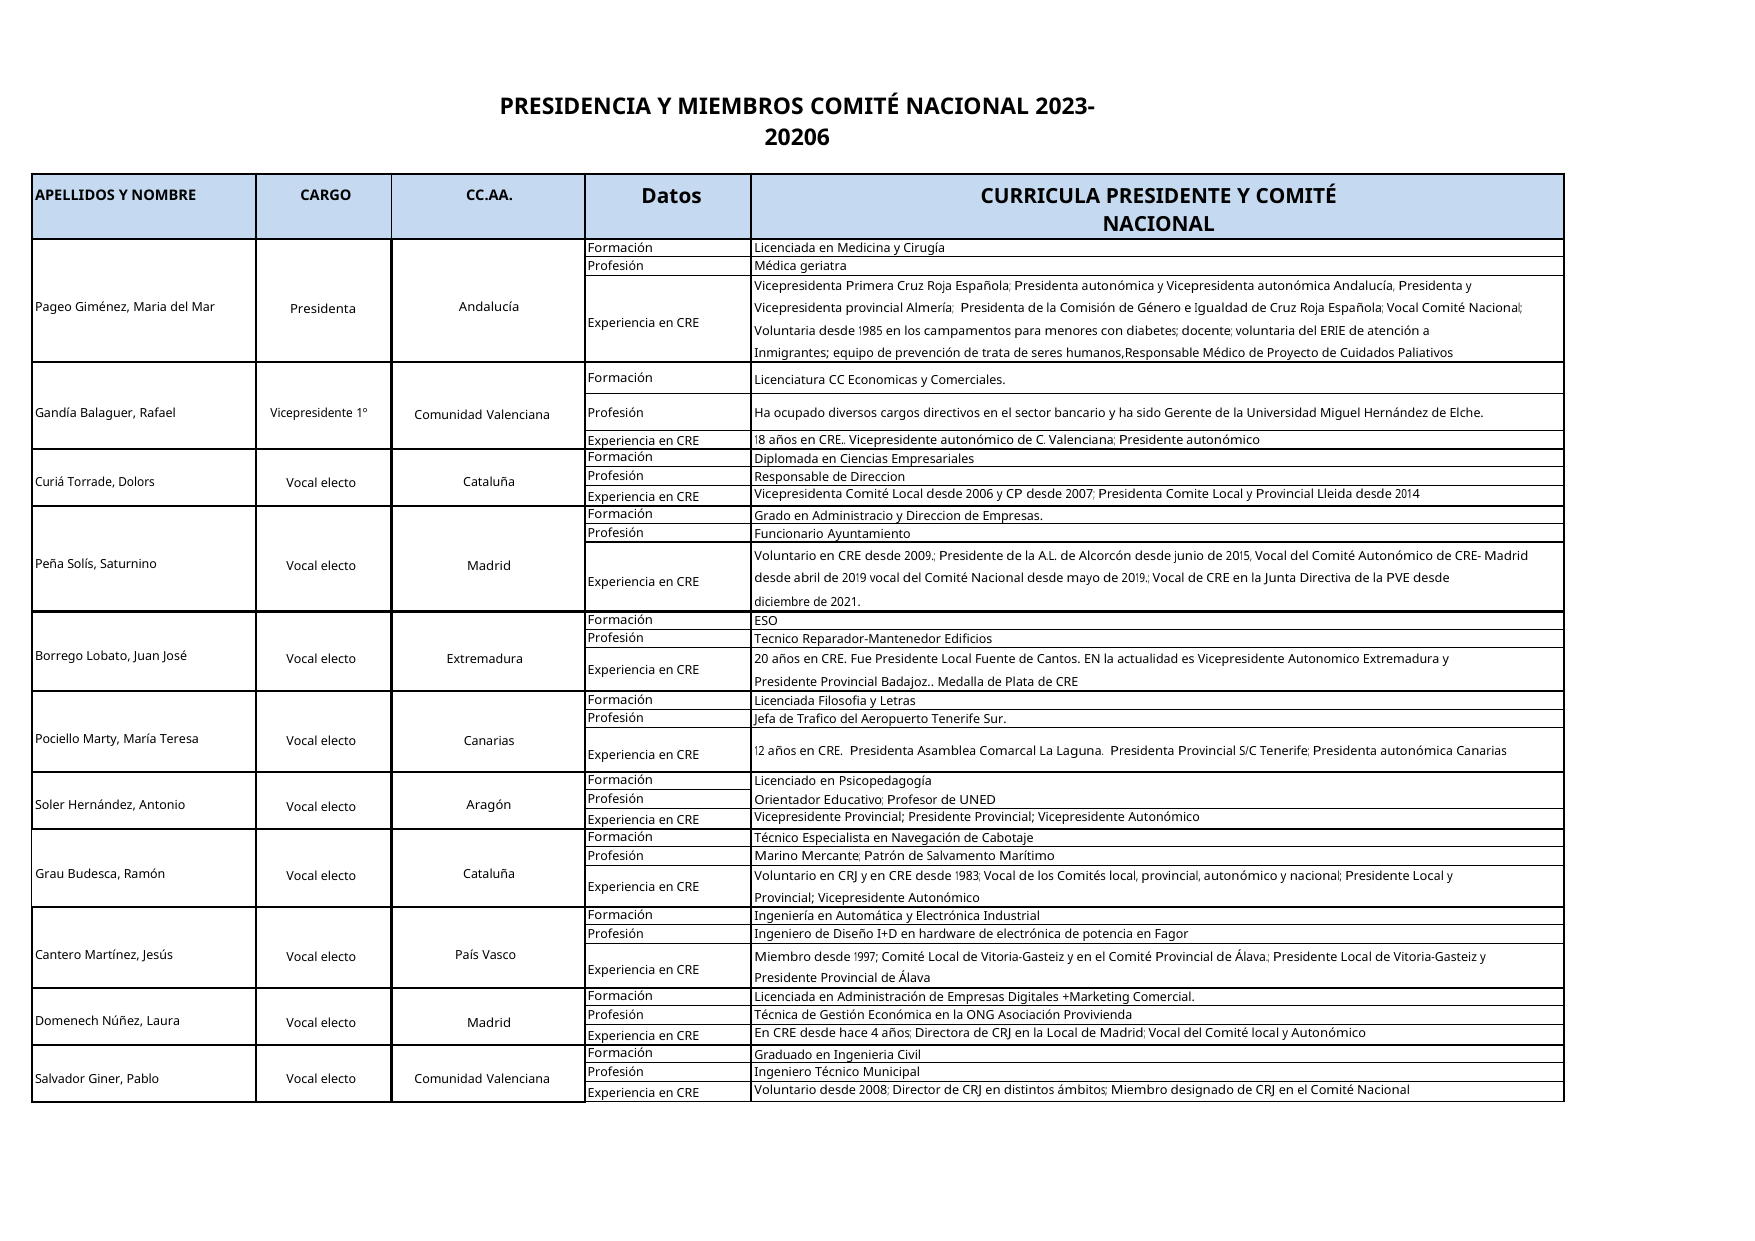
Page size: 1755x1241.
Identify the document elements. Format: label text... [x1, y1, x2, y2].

table_header CC.AA. [392, 175, 584, 238]
table_cell Vocal electo [257, 692, 390, 771]
table_cell Presidenta [257, 240, 390, 361]
table_cell Vicepresidenta Primera Cruz Roja Española; Presidenta autonómica y Vicepresidenta autonómica Andalucía, Presidenta y Vicepresidenta provincial Almería; Presidenta de la Comisión de Género e Igualdad de Cruz Roja Española; Vocal Comité Nacional; Voluntaria desde 1985 en los campamentos para menores con diabetes; docente; voluntaria del ERIE de atención a Inmigrantes; equipo de prevención de trata de seres humanos,Responsable Médico de Proyecto de Cuidados Paliativos [752, 276, 1563, 361]
table_cell Canarias [393, 692, 584, 771]
table_cell Experiencia en CRE [586, 543, 750, 610]
table_header CURRICULA PRESIDENTE Y COMITÉ NACIONAL [752, 175, 1563, 238]
table_cell Responsable de Direccion [752, 467, 1563, 484]
table_cell 18 años en CRE.. Vicepresidente autonómico de C. Valenciana; Presidente autonómico [752, 431, 1563, 448]
table_cell Diplomada en Ciencias Empresariales [752, 450, 1563, 466]
table_cell Profesión [586, 847, 750, 864]
table_cell 12 años en CRE. Presidenta Asamblea Comarcal La Laguna. Presidenta Provincial S/C Tenerife; Presidenta autonómica Canarias [752, 728, 1563, 771]
table_cell Ingeniería en Automática y Electrónica Industrial [752, 908, 1563, 924]
table_cell Vocal electo [257, 450, 390, 505]
table_cell Vocal electo [257, 830, 390, 906]
table_cell Vocal electo [257, 989, 390, 1044]
table_cell Experiencia en CRE [586, 276, 750, 361]
table_cell Grado en Administracio y Direccion de Empresas. [752, 507, 1563, 523]
table_cell ESO [752, 613, 1563, 629]
table_cell Experiencia en CRE [586, 1025, 750, 1044]
table_cell Profesión [586, 1006, 750, 1023]
table_cell Formación [586, 830, 750, 846]
table_cell Curiá Torrade, Dolors [33, 450, 255, 505]
table_cell Domenech Núñez, Laura [33, 989, 255, 1044]
table_cell Formación [586, 989, 750, 1005]
table_cell Tecnico Reparador-Mantenedor Edificios [752, 630, 1563, 647]
table_cell Miembro desde 1997; Comité Local de Vitoria-Gasteiz y en el Comité Provincial de Álava.; Presidente Local de Vitoria-Gasteiz y Presidente Provincial de Álava [752, 944, 1563, 987]
table_cell Pageo Giménez, Maria del Mar [33, 240, 255, 361]
table_cell Gandía Balaguer, Rafael [33, 363, 255, 448]
table_cell Técnica de Gestión Económica en la ONG Asociación Provivienda [752, 1006, 1563, 1023]
table_cell Vicepresidente Provincial; Presidente Provincial; Vicepresidente Autonómico [752, 809, 1563, 828]
table_cell Formación [586, 692, 750, 708]
table_cell Profesión [586, 630, 750, 647]
table_cell Graduado en Ingenieria Civil [752, 1046, 1563, 1062]
table_cell Formación [586, 908, 750, 924]
table_cell Licenciatura CC Economicas y Comerciales. [752, 363, 1563, 393]
text PRESIDENCIA Y MIEMBROS COMITÉ NACIONAL 2023-20206 [488, 90, 1106, 152]
table_cell Grau Budesca, Ramón [32, 830, 255, 906]
table_cell Formación [586, 240, 750, 256]
table_cell Vocal electo [257, 773, 390, 828]
table_cell Extremadura [393, 613, 584, 690]
table_cell Profesión [586, 925, 750, 943]
table_cell Orientador Educativo; Profesor de UNED [752, 789, 1563, 808]
table_cell Profesión [586, 790, 750, 808]
table_cell Vocal electo [257, 507, 390, 610]
table_cell Voluntario desde 2008; Director de CRJ en distintos ámbitos; Miembro designado de CRJ en el Comité Nacional [752, 1082, 1563, 1101]
table_cell Ingeniero de Diseño I+D en hardware de electrónica de potencia en Fagor [752, 925, 1563, 943]
table_cell Cataluña [393, 450, 584, 505]
table_cell Salvador Giner, Pablo [33, 1046, 255, 1101]
table_cell Profesión [586, 710, 750, 727]
table_cell 20 años en CRE. Fue Presidente Local Fuente de Cantos. EN la actualidad es Vicepresidente Autonomico Extremadura y Presidente Provincial Badajoz.. Medalla de Plata de CRE [752, 648, 1563, 690]
table_cell Vicepresidente 1º [257, 363, 390, 448]
table_cell Licenciada en Medicina y Cirugía [752, 240, 1563, 256]
table_cell Soler Hernández, Antonio [33, 773, 255, 828]
table_cell Profesión [586, 1063, 750, 1081]
table_cell Borrego Lobato, Juan José [33, 613, 255, 690]
table_cell Andalucía [393, 240, 584, 361]
table_cell Cataluña [393, 830, 584, 906]
table_cell Profesión [586, 467, 750, 484]
table_cell Formación [586, 613, 750, 629]
table_cell Licenciada Filosofia y Letras [752, 692, 1563, 708]
table_cell Ingeniero Técnico Municipal [752, 1063, 1563, 1081]
table_cell Experiencia en CRE [586, 431, 750, 448]
table_cell Experiencia en CRE [586, 809, 750, 828]
table_cell Técnico Especialista en Navegación de Cabotaje [752, 830, 1563, 846]
table_cell Funcionario Ayuntamiento [752, 524, 1563, 541]
table_header APELLIDOS Y NOMBRE [33, 175, 255, 238]
table_cell Profesión [586, 524, 750, 541]
table_header CARGO [257, 175, 391, 238]
table_header Datos [586, 175, 750, 238]
table_cell Pociello Marty, María Teresa [33, 692, 255, 771]
table_cell Formación [586, 450, 750, 466]
table_cell Voluntario en CRE desde 2009.; Presidente de la A.L. de Alcorcón desde junio de 2015, Vocal del Comité Autonómico de CRE- Madrid desde abril de 2019 vocal del Comité Nacional desde mayo de 2019.; Vocal de CRE en la Junta Directiva de la PVE desde diciembre de 2021. [752, 543, 1563, 610]
table_cell Vicepresidenta Comité Local desde 2006 y CP desde 2007; Presidenta Comite Local y Provincial Lleida desde 2014 [752, 486, 1563, 505]
table_cell En CRE desde hace 4 años; Directora de CRJ en la Local de Madrid; Vocal del Comité local y Autonómico [752, 1025, 1563, 1044]
table_cell Licenciado en Psicopedagogía [752, 773, 1563, 789]
table_cell Experiencia en CRE [586, 648, 750, 690]
table_cell Ha ocupado diversos cargos directivos en el sector bancario y ha sido Gerente de la Universidad Miguel Hernández de Elche. [752, 394, 1563, 430]
table_cell Experiencia en CRE [586, 486, 750, 505]
table_cell Formación [586, 507, 750, 523]
table_cell Profesión [586, 257, 750, 274]
table_cell Experiencia en CRE [586, 866, 750, 906]
table_cell Formación [586, 363, 750, 393]
table_cell Vocal electo [257, 613, 390, 690]
table_cell Jefa de Trafico del Aeropuerto Tenerife Sur. [752, 710, 1563, 727]
table_cell Experiencia en CRE [586, 728, 750, 771]
table_cell Comunidad Valenciana [393, 1046, 584, 1101]
table_cell Peña Solís, Saturnino [33, 507, 255, 610]
table_cell Marino Mercante; Patrón de Salvamento Marítimo [752, 847, 1563, 864]
table_cell Vocal electo [257, 908, 390, 987]
table_cell Médica geriatra [752, 257, 1563, 274]
table_cell Experiencia en CRE [586, 944, 750, 987]
table_cell Aragón [393, 773, 584, 828]
table_cell Voluntario en CRJ y en CRE desde 1983; Vocal de los Comités local, provincial, autonómico y nacional; Presidente Local y Provincial; Vicepresidente Autonómico [752, 866, 1563, 906]
table_cell Cantero Martínez, Jesús [33, 908, 255, 987]
table_cell País Vasco [393, 908, 584, 987]
table_cell Experiencia en CRE [586, 1082, 750, 1101]
table_cell Licenciada en Administración de Empresas Digitales +Marketing Comercial. [752, 989, 1563, 1005]
table_cell Profesión [586, 394, 750, 430]
table_cell Madrid [393, 507, 584, 610]
table_cell Comunidad Valenciana [393, 363, 584, 448]
table_cell Vocal electo [257, 1046, 390, 1101]
table_cell Formación [586, 773, 750, 789]
table_cell Madrid [393, 989, 584, 1044]
table_cell Formación [586, 1046, 750, 1062]
